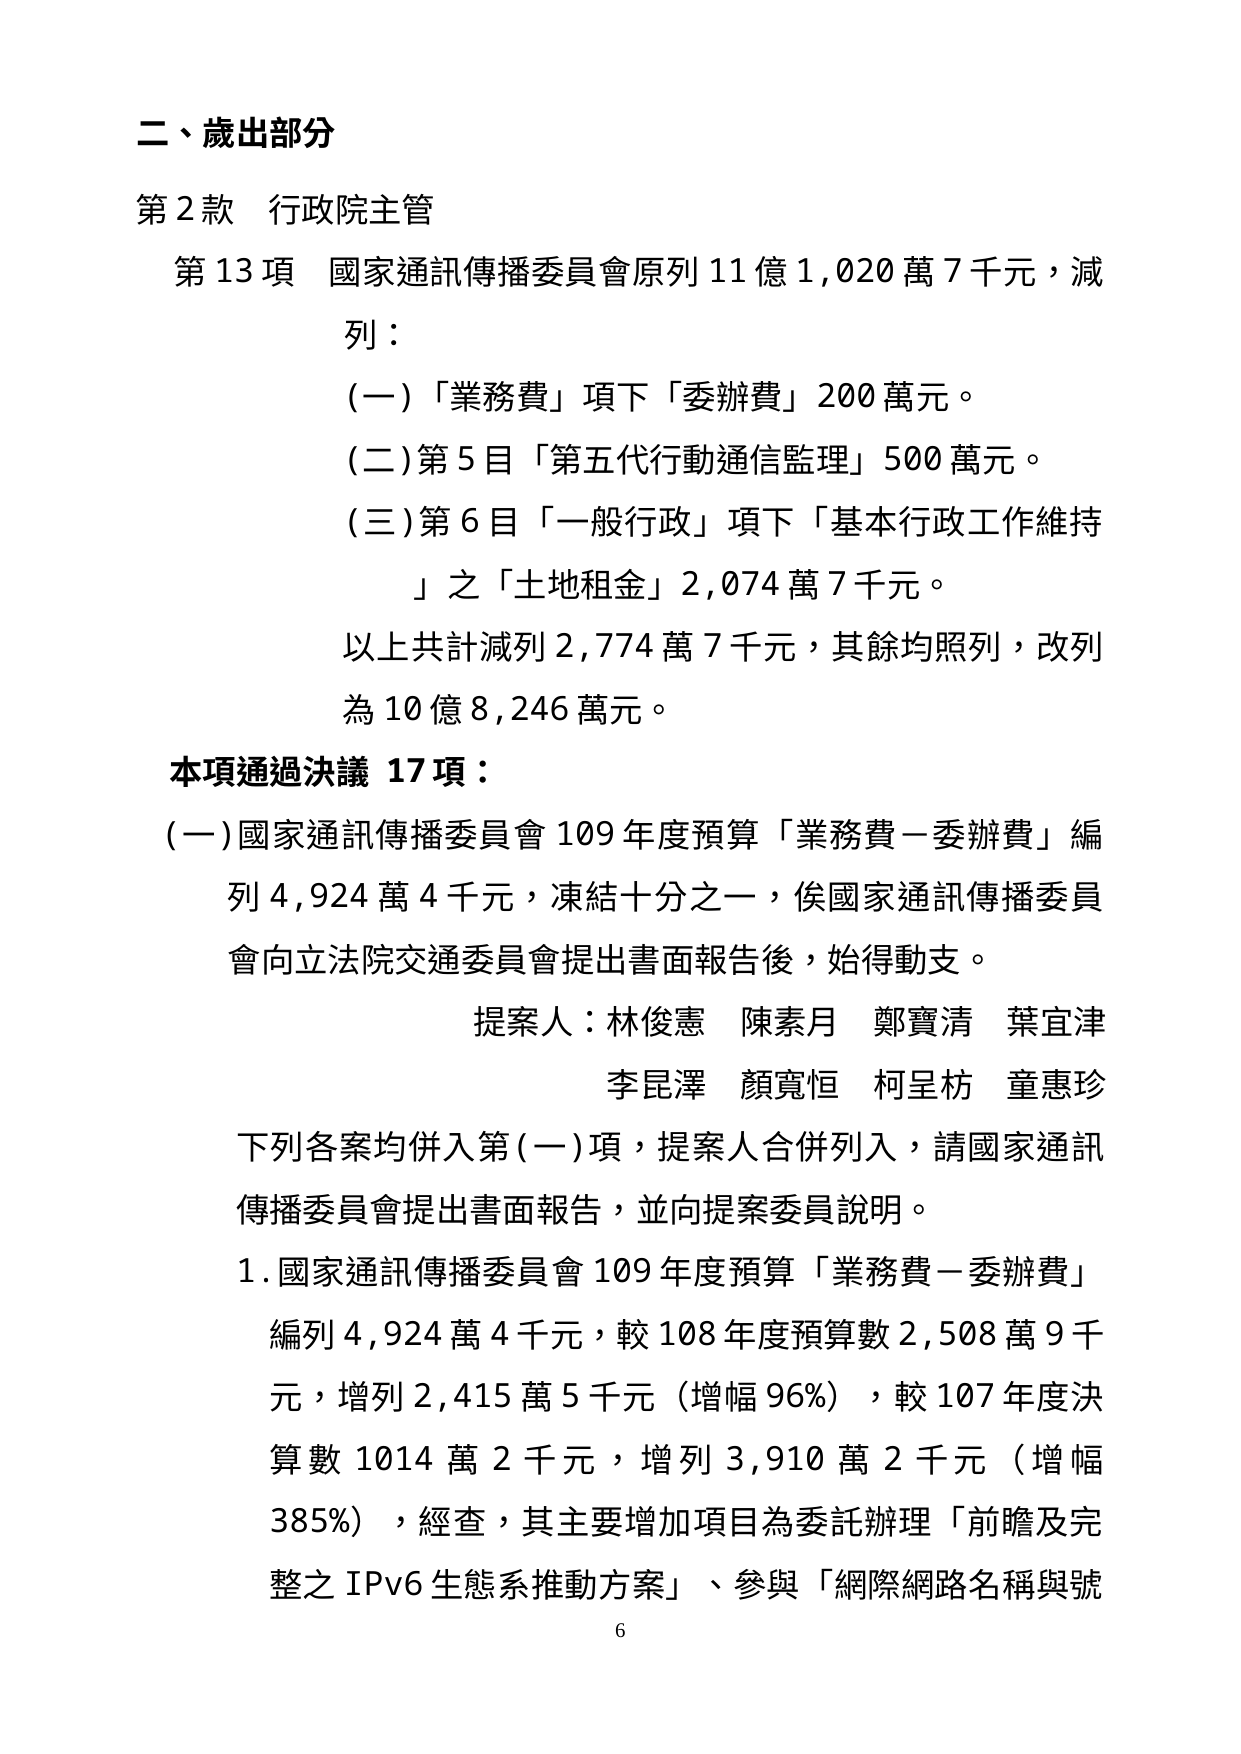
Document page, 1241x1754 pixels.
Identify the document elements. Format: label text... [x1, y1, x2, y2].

text (一)「業務費」項下「委辦費」200萬元。 [343, 353, 1104, 416]
text 下列各案均併入第(一)項，提案人合併列入，請國家通訊傳播委員會提出書面報告，並向提案委員說明。 [236, 1103, 1104, 1228]
text (一)國家通訊傳播委員會109年度預算「業務費－委辦費」編列4,924萬4千元，凍結十分之一，俟國家通訊傳播委員會向立法院交通委員會提出書面報告後，始得動支。 [161, 791, 1104, 978]
text 以上共計減列2,774萬7千元，其餘均照列，改列為10億8,246萬元。 [343, 603, 1104, 728]
text 第13項 國家通訊傳播委員會原列11億1,020萬7千元，減列： [173, 228, 1104, 353]
text (二)第5目「第五代行動通信監理」500萬元。 [343, 416, 1104, 478]
text (三)第6目「一般行政」項下「基本行政工作維持 」之「土地租金」2,074萬7千元。 [343, 478, 1104, 603]
text 二、歲出部分 [136, 103, 1104, 155]
text 提案人：林俊憲 陳素月 鄭寶清 葉宜津 李昆澤 顏寬恒 柯呈枋 童惠珍 [473, 978, 1117, 1103]
text 1.國家通訊傳播委員會109年度預算「業務費－委辦費」編列4,924萬4千元，較108年度預算數2,508萬9千元，增列2,415萬5千元（增幅96%），較107年度決算數1014萬2千元，增列3,910萬2千元（增幅385%），經查，其主要增加項目為委託辦理「前瞻及完整之IPv6生態系推動方案」、參與「網際網路名稱與號 [236, 1228, 1104, 1603]
text 第2款 行政院主管 [135, 166, 1104, 228]
text 本項通過決議 17項： [136, 728, 1104, 791]
